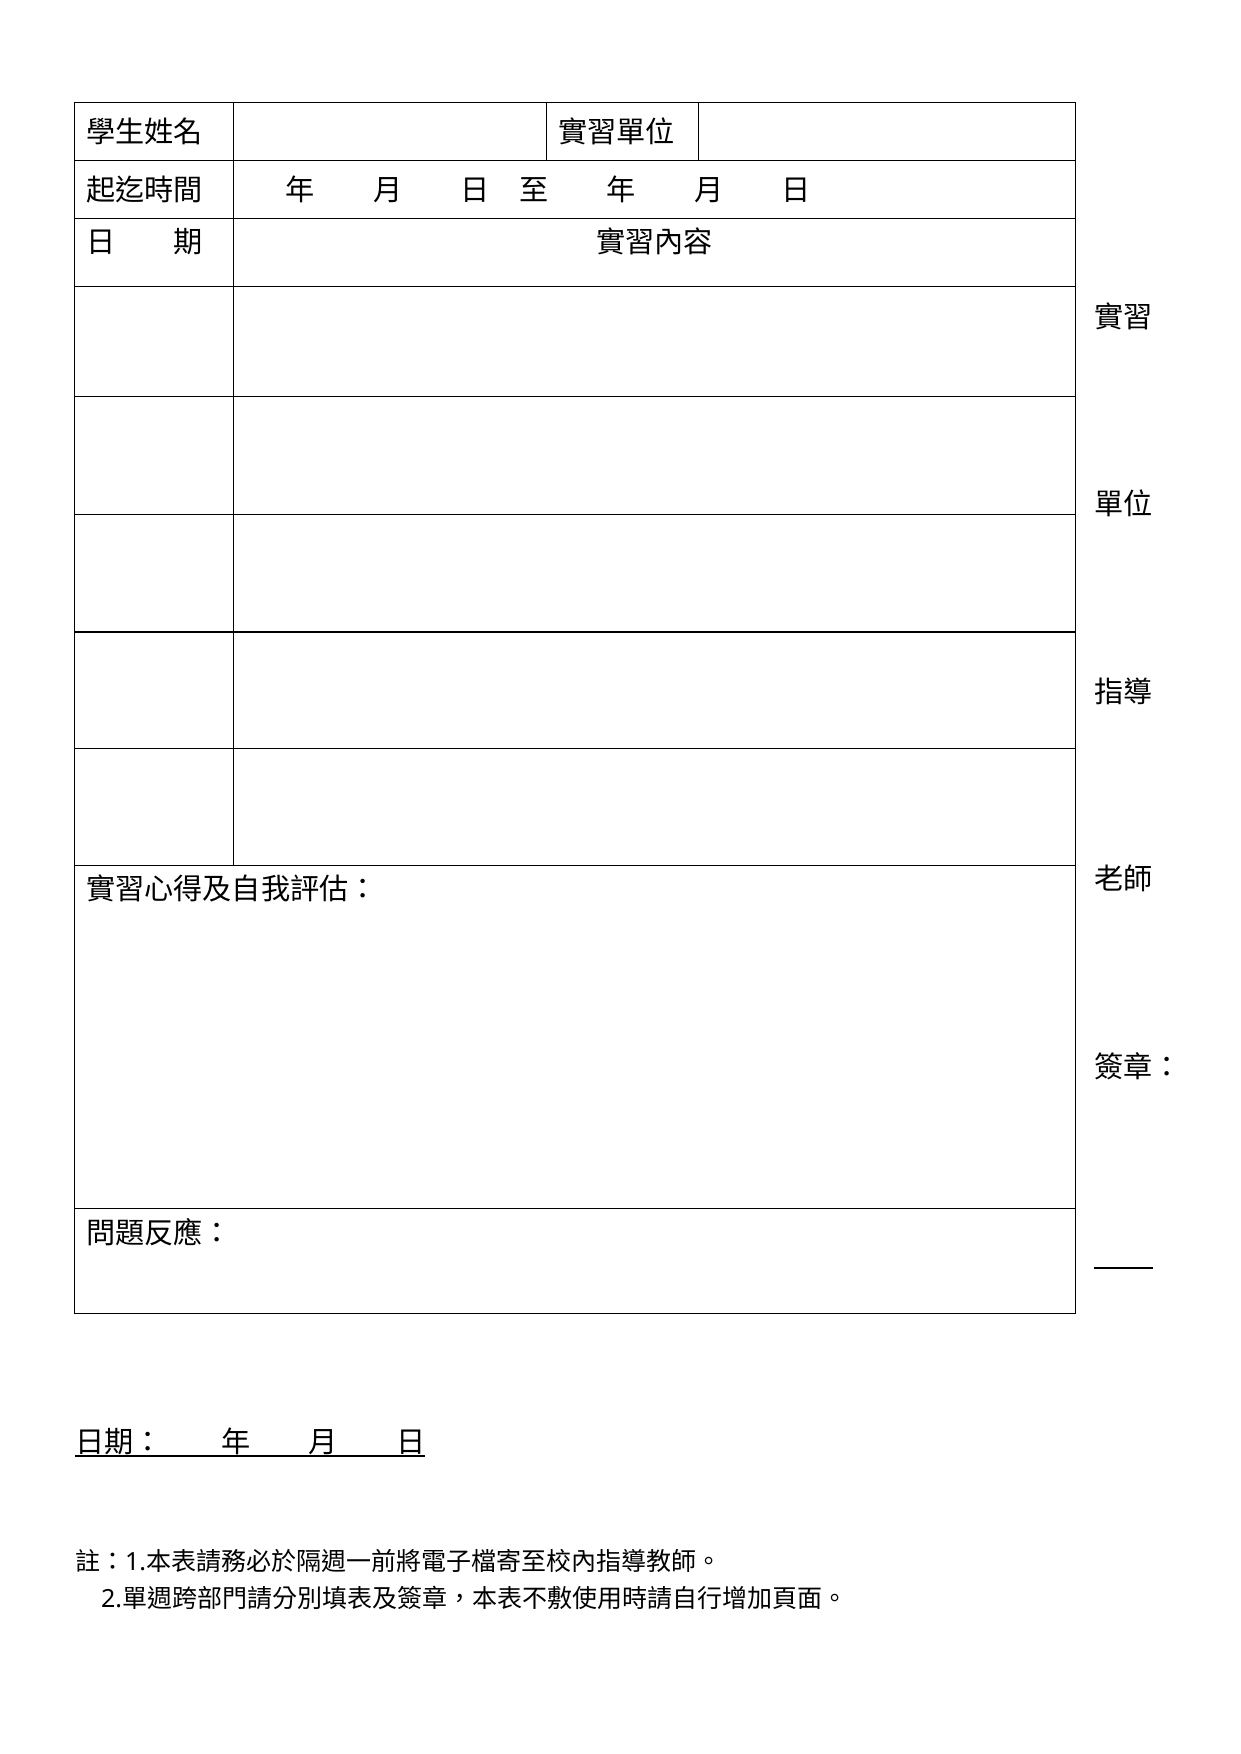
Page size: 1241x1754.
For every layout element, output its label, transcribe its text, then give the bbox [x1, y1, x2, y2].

table_cell [234, 633, 1075, 748]
table_cell [234, 397, 1075, 514]
table_header [234, 103, 546, 160]
table_cell [75, 633, 233, 748]
table_header 學生姓名 [75, 103, 233, 160]
table_cell 問題反應： [75, 1209, 1075, 1312]
table_cell [75, 749, 233, 864]
table_cell [234, 749, 1075, 864]
table_cell [234, 515, 1075, 631]
table_cell [75, 515, 233, 631]
table_cell 實習心得及自我評估： [75, 866, 1075, 1208]
table_cell 年 月 日 至 年 月 日 [234, 161, 1075, 218]
text 實習單位指導老師簽章： 日期： 年 月 日 [75, 89, 1165, 1477]
table_cell [75, 397, 233, 514]
text 2.單週跨部門請分別填表及簽章，本表不敷使用時請自行增加頁面。 [75, 1578, 1165, 1615]
text 註：1.本表請務必於隔週一前將電子檔寄至校內指導教師。 [75, 1540, 1165, 1578]
table_cell 實習內容 [234, 219, 1075, 286]
table_header 實習單位 [547, 103, 698, 160]
table_cell [234, 287, 1075, 396]
table_cell 起迄時間 [75, 161, 233, 218]
table_header [699, 103, 1075, 160]
table_cell 日 期 [75, 219, 233, 286]
table_cell [75, 287, 233, 396]
